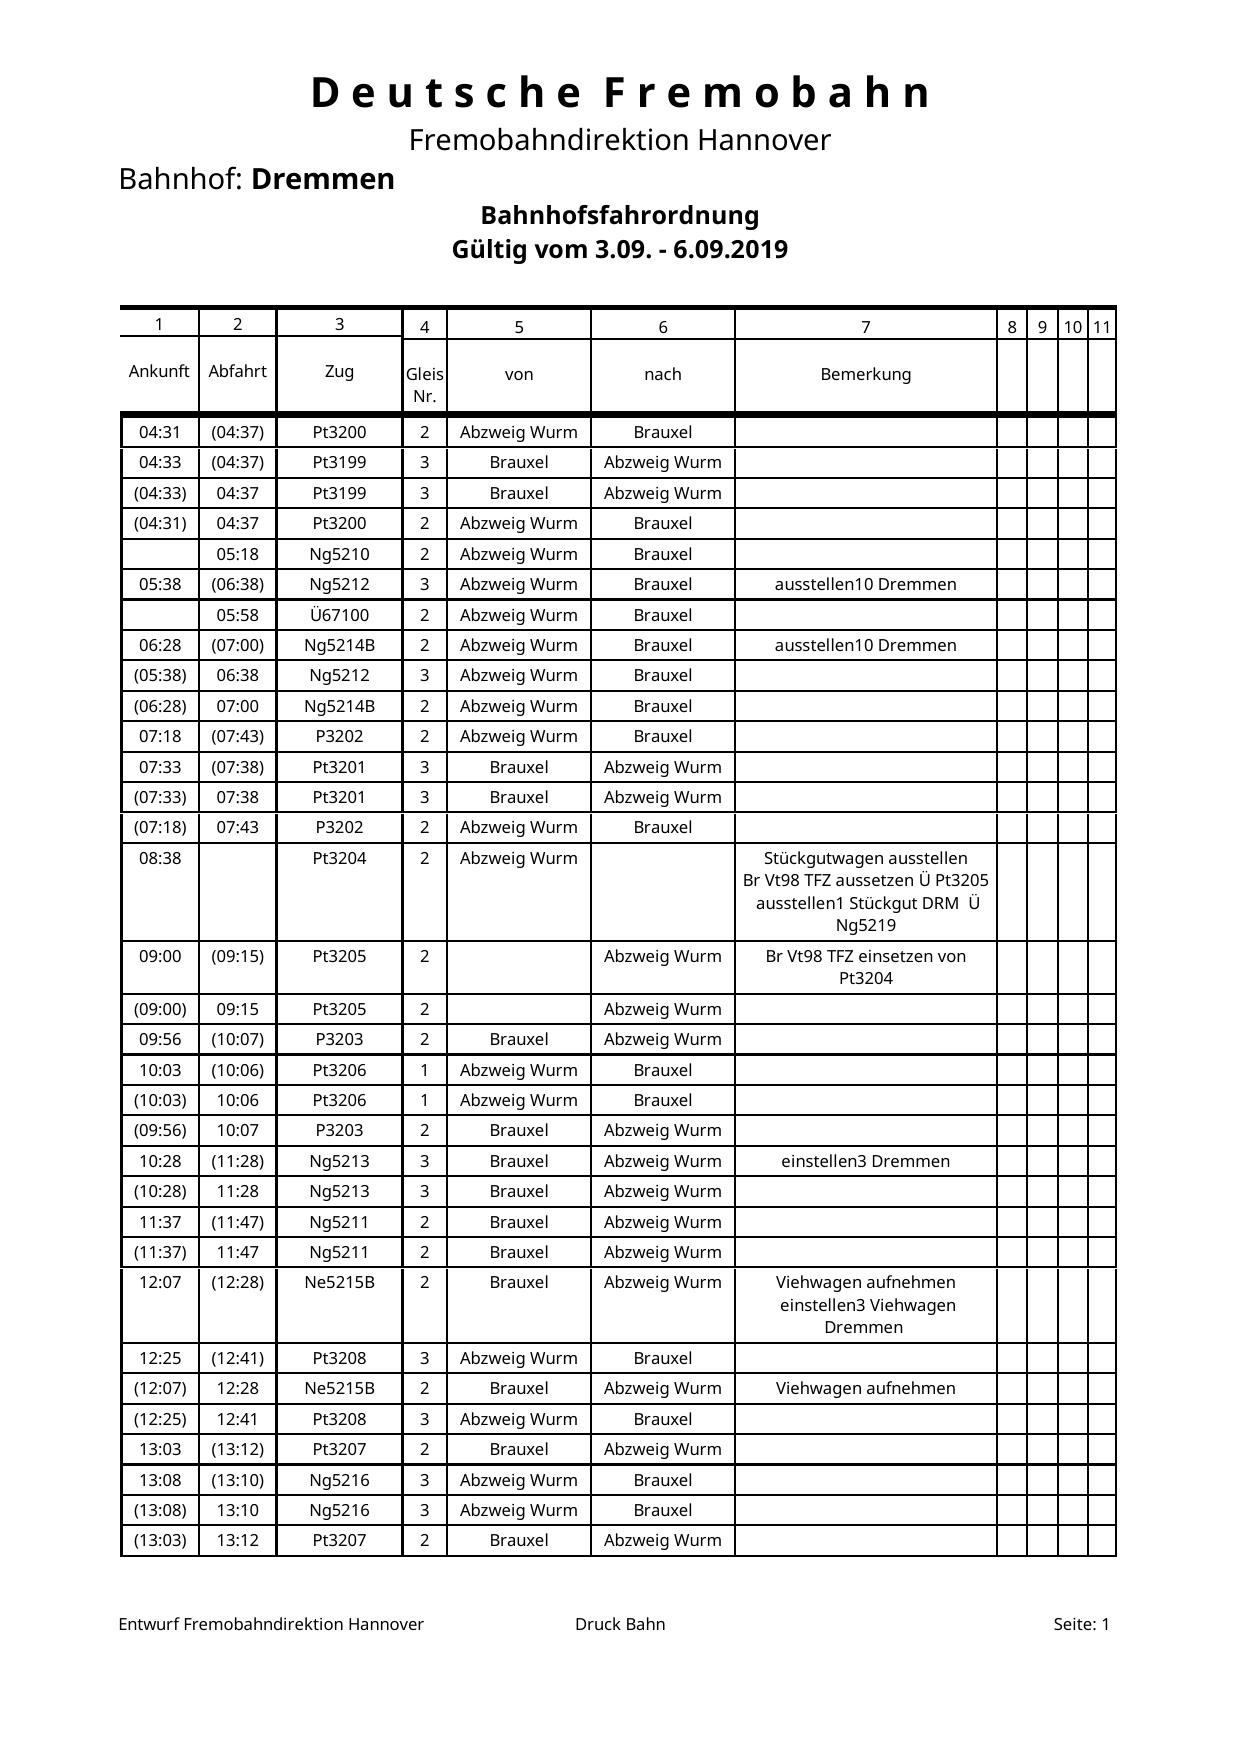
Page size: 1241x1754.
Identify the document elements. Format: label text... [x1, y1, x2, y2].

table_cell [592, 844, 734, 940]
table_cell Brauxel [592, 601, 734, 629]
table_cell [998, 418, 1026, 446]
table_cell Brauxel [592, 1086, 734, 1114]
table_header 5 von [448, 340, 590, 411]
table_header 4 Gleis Nr. [404, 340, 446, 411]
table_cell [1059, 601, 1087, 629]
table_cell [736, 1025, 996, 1053]
table_cell [1089, 418, 1115, 446]
table_cell Pt3205 [278, 995, 401, 1023]
table_cell (10:07) [200, 1025, 275, 1053]
table_cell Brauxel [448, 1208, 590, 1236]
table_cell 12:07 [123, 1269, 198, 1342]
table_cell [1059, 942, 1087, 993]
table_cell Abzweig Wurm [592, 783, 734, 811]
table_cell [736, 1238, 996, 1266]
table_cell [1089, 1116, 1115, 1145]
table_cell [736, 661, 996, 690]
table_cell Viehwagen aufnehmen einstellen3 Viehwagen Dremmen [736, 1269, 996, 1342]
table_cell [1028, 722, 1057, 751]
table_cell Abzweig Wurm [592, 1238, 734, 1266]
table_cell [1089, 631, 1115, 659]
table_cell [1028, 631, 1057, 659]
table_cell (12:41) [200, 1344, 275, 1372]
table_cell Viehwagen aufnehmen [736, 1374, 996, 1403]
table_cell [1059, 418, 1087, 446]
table_cell (04:33) [123, 479, 198, 507]
table_cell [200, 844, 275, 940]
table_cell Ng5216 [278, 1496, 401, 1524]
table_cell [1089, 1526, 1115, 1555]
table_cell [998, 1208, 1026, 1236]
table_cell Br Vt98 TFZ einsetzen von Pt3204 [736, 942, 996, 993]
table_cell [1059, 692, 1087, 720]
table_cell 2 [404, 942, 446, 993]
table_cell Brauxel [448, 753, 590, 781]
table_cell [1028, 540, 1057, 568]
table_cell Pt3204 [278, 844, 401, 940]
table_cell 10:28 [123, 1147, 198, 1175]
table_cell Abzweig Wurm [592, 1177, 734, 1206]
table_cell Ng5211 [278, 1208, 401, 1236]
table_cell 09:00 [123, 942, 198, 993]
table_cell Pt3207 [278, 1526, 401, 1555]
table_header 3 Zug [278, 310, 401, 335]
table_cell Brauxel [592, 1405, 734, 1433]
table_cell (06:28) [123, 692, 198, 720]
table_cell [736, 601, 996, 629]
table_cell ausstellen10 Dremmen [736, 631, 996, 659]
table_cell 07:33 [123, 753, 198, 781]
table_cell Ü67100 [278, 601, 401, 629]
table_cell 13:12 [200, 1526, 275, 1555]
table_cell Pt3199 [278, 449, 401, 477]
table_cell [1089, 995, 1115, 1023]
table_cell [998, 692, 1026, 720]
table_cell Pt3207 [278, 1435, 401, 1463]
table_cell 07:43 [200, 814, 275, 842]
table_cell [998, 1025, 1026, 1053]
table_cell (10:28) [123, 1177, 198, 1206]
table_cell Ne5215B [278, 1374, 401, 1403]
table_cell [736, 692, 996, 720]
table_cell [1059, 1116, 1087, 1145]
table_cell Brauxel [448, 1147, 590, 1175]
table_cell 12:41 [200, 1405, 275, 1433]
table_cell Brauxel [448, 1526, 590, 1555]
table_cell Pt3205 [278, 942, 401, 993]
table_cell [1059, 814, 1087, 842]
table_cell Abzweig Wurm [592, 1147, 734, 1175]
table_cell [1028, 783, 1057, 811]
table_cell (10:03) [123, 1086, 198, 1114]
table_cell [1089, 509, 1115, 538]
table_cell Brauxel [592, 1056, 734, 1084]
table_cell [1089, 1405, 1115, 1433]
table_cell (12:28) [200, 1269, 275, 1342]
table_cell [1059, 1374, 1087, 1403]
table_cell [1089, 1435, 1115, 1463]
table_cell (11:37) [123, 1238, 198, 1266]
table_cell 2 [404, 1238, 446, 1266]
table_cell 2 [404, 1374, 446, 1403]
table_cell Abzweig Wurm [448, 540, 590, 568]
table_cell (13:08) [123, 1496, 198, 1524]
table_cell Abzweig Wurm [448, 1496, 590, 1524]
table_cell [1028, 1147, 1057, 1175]
table_cell [1059, 540, 1087, 568]
table_cell P3203 [278, 1116, 401, 1145]
table_cell (09:15) [200, 942, 275, 993]
table_cell [998, 479, 1026, 507]
table_cell Brauxel [592, 661, 734, 690]
table_cell 3 [404, 1496, 446, 1524]
table_cell 05:18 [200, 540, 275, 568]
table_cell Pt3208 [278, 1344, 401, 1372]
table_cell Brauxel [448, 1177, 590, 1206]
table_cell [1028, 418, 1057, 446]
table_cell Brauxel [448, 1116, 590, 1145]
table_cell (04:31) [123, 509, 198, 538]
table_cell [1089, 722, 1115, 751]
table_cell Abzweig Wurm [448, 509, 590, 538]
table_cell [998, 783, 1026, 811]
table_cell [123, 540, 198, 568]
table_cell Abzweig Wurm [592, 753, 734, 781]
table_cell [998, 1496, 1026, 1524]
table_cell Brauxel [448, 449, 590, 477]
table_cell 2 [404, 844, 446, 940]
table_cell Abzweig Wurm [448, 1466, 590, 1494]
table_cell Pt3208 [278, 1405, 401, 1433]
table_cell Abzweig Wurm [592, 995, 734, 1023]
table_cell [1059, 1466, 1087, 1494]
table_cell [998, 1344, 1026, 1372]
table_cell Abzweig Wurm [592, 1374, 734, 1403]
table_cell [998, 1526, 1026, 1555]
table_cell [1059, 1238, 1087, 1266]
table_cell Ng5216 [278, 1466, 401, 1494]
table_cell Brauxel [592, 540, 734, 568]
table_cell 12:28 [200, 1374, 275, 1403]
table_cell [1028, 942, 1057, 993]
table_cell Abzweig Wurm [592, 1208, 734, 1236]
table_cell [998, 1086, 1026, 1114]
table_cell [1089, 692, 1115, 720]
table_cell 2 [404, 509, 446, 538]
table_cell [123, 601, 198, 629]
table_cell [1089, 449, 1115, 477]
table_cell 11:28 [200, 1177, 275, 1206]
table_header 9 [1028, 310, 1057, 338]
table_cell 10:03 [123, 1056, 198, 1084]
table_cell einstellen3 Dremmen [736, 1147, 996, 1175]
table_cell [1028, 1344, 1057, 1372]
table_cell 2 [404, 692, 446, 720]
table_cell [1059, 783, 1087, 811]
table_cell [1059, 995, 1087, 1023]
table_cell [1089, 1344, 1115, 1372]
table_cell 2 [404, 631, 446, 659]
table_cell 1 [404, 1086, 446, 1114]
table_cell [1059, 1177, 1087, 1206]
table_cell [1028, 1238, 1057, 1266]
table_cell 3 [404, 570, 446, 598]
table_header [1028, 340, 1057, 411]
table_cell [1059, 1056, 1087, 1084]
table_cell [998, 1116, 1026, 1145]
table_cell Abzweig Wurm [448, 692, 590, 720]
table_header 2 Abfahrt [200, 337, 275, 411]
table_cell Brauxel [592, 509, 734, 538]
table_cell [1089, 1086, 1115, 1114]
table_cell Brauxel [592, 418, 734, 446]
table_cell (05:38) [123, 661, 198, 690]
table_header 7 Bemerkung [736, 340, 996, 411]
table_cell [1028, 753, 1057, 781]
table_cell Brauxel [448, 1374, 590, 1403]
table_cell 2 [404, 1208, 446, 1236]
table_cell Abzweig Wurm [592, 1116, 734, 1145]
table_cell [1028, 844, 1057, 940]
table_cell 2 [404, 814, 446, 842]
table_header 1 Ankunft [120, 337, 198, 411]
table_cell (10:06) [200, 1056, 275, 1084]
table_cell (13:03) [123, 1526, 198, 1555]
table_cell [1059, 509, 1087, 538]
table_cell [1028, 509, 1057, 538]
table_cell [1028, 449, 1057, 477]
table_cell (04:37) [200, 449, 275, 477]
table_cell 3 [404, 661, 446, 690]
table_cell Brauxel [448, 1435, 590, 1463]
table_cell [1089, 601, 1115, 629]
table_cell [1089, 942, 1115, 993]
table_cell Pt3206 [278, 1056, 401, 1084]
table_cell Brauxel [592, 570, 734, 598]
table_cell (07:43) [200, 722, 275, 751]
table_cell [736, 1177, 996, 1206]
table_cell Brauxel [448, 1269, 590, 1342]
table_cell (11:47) [200, 1208, 275, 1236]
table_cell [736, 1208, 996, 1236]
table_cell Abzweig Wurm [448, 601, 590, 629]
table_cell Ne5215B [278, 1269, 401, 1342]
table_cell [998, 753, 1026, 781]
table_cell Abzweig Wurm [592, 1526, 734, 1555]
table_cell 07:38 [200, 783, 275, 811]
table_cell [1059, 1526, 1087, 1555]
table_cell 04:31 [123, 418, 198, 446]
table_cell (12:07) [123, 1374, 198, 1403]
table_cell Ng5210 [278, 540, 401, 568]
table_cell [1089, 1177, 1115, 1206]
table_cell [998, 570, 1026, 598]
table_cell [1028, 1056, 1057, 1084]
table_cell [1059, 753, 1087, 781]
table_cell [1028, 1466, 1057, 1494]
table_cell [1089, 661, 1115, 690]
table_cell [1028, 1496, 1057, 1524]
table_cell 2 [404, 1025, 446, 1053]
table_cell 08:38 [123, 844, 198, 940]
table_cell [1028, 661, 1057, 690]
table_cell [998, 722, 1026, 751]
table_cell [998, 449, 1026, 477]
table_cell [998, 1374, 1026, 1403]
table_cell (07:18) [123, 814, 198, 842]
table_cell [1089, 1025, 1115, 1053]
table_cell Ng5213 [278, 1177, 401, 1206]
table_cell 3 [404, 449, 446, 477]
table_cell 07:18 [123, 722, 198, 751]
table_header 11 [1089, 310, 1115, 338]
table_cell [998, 1466, 1026, 1494]
table_cell Brauxel [592, 814, 734, 842]
table_cell [736, 1466, 996, 1494]
table_header 3 Zug [278, 337, 401, 411]
table_cell [998, 995, 1026, 1023]
table_cell [998, 844, 1026, 940]
table_cell [736, 1344, 996, 1372]
table_cell [998, 601, 1026, 629]
table_cell [998, 1269, 1026, 1342]
table_cell (09:00) [123, 995, 198, 1023]
table_cell 2 [404, 418, 446, 446]
table_cell 2 [404, 1269, 446, 1342]
table_cell (12:25) [123, 1405, 198, 1433]
table_cell 11:37 [123, 1208, 198, 1236]
table_cell 3 [404, 1177, 446, 1206]
table_cell Brauxel [592, 1344, 734, 1372]
table_cell Brauxel [448, 479, 590, 507]
table_cell [448, 995, 590, 1023]
table_cell P3202 [278, 814, 401, 842]
table_cell Abzweig Wurm [448, 814, 590, 842]
table_cell Pt3199 [278, 479, 401, 507]
table_cell [1028, 1405, 1057, 1433]
table_cell [1059, 1025, 1087, 1053]
table_cell [736, 1086, 996, 1114]
table_cell P3203 [278, 1025, 401, 1053]
table_cell Abzweig Wurm [592, 1435, 734, 1463]
table_cell Abzweig Wurm [592, 1025, 734, 1053]
table_cell [1059, 1269, 1087, 1342]
table_cell 3 [404, 783, 446, 811]
table_cell 2 [404, 1435, 446, 1463]
table_cell [1059, 844, 1087, 940]
table_cell [998, 1435, 1026, 1463]
table_cell (13:10) [200, 1466, 275, 1494]
table_cell 12:25 [123, 1344, 198, 1372]
table_cell [1059, 1496, 1087, 1524]
table_cell 2 [404, 722, 446, 751]
table_cell [736, 479, 996, 507]
table_header 2 Abfahrt [200, 310, 275, 335]
table_cell [736, 1405, 996, 1433]
table_cell [736, 418, 996, 446]
table_cell [736, 1496, 996, 1524]
table_cell [1028, 1086, 1057, 1114]
table_cell Abzweig Wurm [448, 418, 590, 446]
table_cell Abzweig Wurm [448, 1344, 590, 1372]
table_header 7 Bemerkung [736, 310, 996, 338]
table_header 8 [998, 310, 1026, 338]
table_cell Ng5211 [278, 1238, 401, 1266]
table_cell [736, 449, 996, 477]
table_header [1059, 340, 1087, 411]
table_cell (04:37) [200, 418, 275, 446]
table_cell [1089, 1238, 1115, 1266]
table_cell [1028, 1208, 1057, 1236]
table_cell [998, 631, 1026, 659]
table_cell 11:47 [200, 1238, 275, 1266]
table_cell (07:00) [200, 631, 275, 659]
table_cell [1028, 1025, 1057, 1053]
table_cell [998, 661, 1026, 690]
table_cell Pt3201 [278, 783, 401, 811]
table_cell [736, 722, 996, 751]
table_cell [1059, 1344, 1087, 1372]
table_cell 10:06 [200, 1086, 275, 1114]
table_cell [998, 1177, 1026, 1206]
table_cell Pt3200 [278, 509, 401, 538]
table_cell Abzweig Wurm [592, 942, 734, 993]
table_cell Brauxel [592, 722, 734, 751]
table_cell [736, 1056, 996, 1084]
table_cell Abzweig Wurm [448, 844, 590, 940]
table_cell [1059, 570, 1087, 598]
table_cell [1028, 1374, 1057, 1403]
table_header 5 von [448, 310, 590, 338]
table_cell 3 [404, 1466, 446, 1494]
table_cell Brauxel [448, 783, 590, 811]
table_cell 06:28 [123, 631, 198, 659]
table_cell 3 [404, 1405, 446, 1433]
table_cell Abzweig Wurm [448, 661, 590, 690]
table_cell Ng5214B [278, 631, 401, 659]
table_cell (06:38) [200, 570, 275, 598]
table_cell (07:38) [200, 753, 275, 781]
table_cell 04:33 [123, 449, 198, 477]
table_cell [998, 1147, 1026, 1175]
table_cell [736, 1435, 996, 1463]
table_cell 3 [404, 1147, 446, 1175]
table_cell Stückgutwagen ausstellen Br Vt98 TFZ aussetzen Ü Pt3205 ausstellen1 Stückgut DRM Ü Ng5219 [736, 844, 996, 940]
table_cell ausstellen10 Dremmen [736, 570, 996, 598]
table_cell (13:12) [200, 1435, 275, 1463]
table_cell [1089, 1147, 1115, 1175]
table_cell Brauxel [592, 631, 734, 659]
table_cell (09:56) [123, 1116, 198, 1145]
table_cell Ng5213 [278, 1147, 401, 1175]
table_cell [1028, 692, 1057, 720]
table_cell [736, 995, 996, 1023]
table_cell [736, 783, 996, 811]
table_cell Brauxel [448, 1025, 590, 1053]
table_cell [1028, 479, 1057, 507]
table_cell 1 [404, 1056, 446, 1084]
table_cell 10:07 [200, 1116, 275, 1145]
table_cell Abzweig Wurm [448, 722, 590, 751]
table_cell 2 [404, 1116, 446, 1145]
table_cell 06:38 [200, 661, 275, 690]
table_cell 3 [404, 753, 446, 781]
table_cell Abzweig Wurm [448, 631, 590, 659]
table_cell [1028, 814, 1057, 842]
table_cell Brauxel [448, 1238, 590, 1266]
table_cell [1089, 1496, 1115, 1524]
table_header 6 nach [592, 340, 734, 411]
table_cell 13:03 [123, 1435, 198, 1463]
table_cell Brauxel [592, 1466, 734, 1494]
table_cell [1089, 753, 1115, 781]
table_cell Abzweig Wurm [448, 570, 590, 598]
table_cell [998, 942, 1026, 993]
table_cell [1059, 1208, 1087, 1236]
table_header 6 nach [592, 310, 734, 338]
table_cell 13:08 [123, 1466, 198, 1494]
table_cell [1059, 661, 1087, 690]
table_cell 3 [404, 479, 446, 507]
table_cell P3202 [278, 722, 401, 751]
table_cell [1059, 1086, 1087, 1114]
table_header 1 Ankunft [120, 310, 198, 335]
table_cell [1089, 783, 1115, 811]
table_cell 05:58 [200, 601, 275, 629]
table_cell [1059, 1147, 1087, 1175]
table_cell Abzweig Wurm [448, 1405, 590, 1433]
table_cell [998, 1056, 1026, 1084]
table_cell [1089, 570, 1115, 598]
table_cell 07:00 [200, 692, 275, 720]
table_cell Abzweig Wurm [448, 1056, 590, 1084]
table_cell 09:56 [123, 1025, 198, 1053]
table_cell [1089, 1208, 1115, 1236]
table_cell [998, 1405, 1026, 1433]
table_cell Pt3201 [278, 753, 401, 781]
table_cell 05:38 [123, 570, 198, 598]
table_header [1089, 340, 1115, 411]
table_cell [1089, 479, 1115, 507]
table_cell 04:37 [200, 509, 275, 538]
table_cell [998, 814, 1026, 842]
table_cell [1059, 449, 1087, 477]
table_cell [1089, 540, 1115, 568]
table_cell Abzweig Wurm [448, 1086, 590, 1114]
table_cell [736, 540, 996, 568]
table_cell Abzweig Wurm [592, 1269, 734, 1342]
table_cell (07:33) [123, 783, 198, 811]
table_cell 13:10 [200, 1496, 275, 1524]
table_cell [998, 540, 1026, 568]
table_cell Abzweig Wurm [592, 449, 734, 477]
table_cell [1028, 995, 1057, 1023]
table_cell 2 [404, 540, 446, 568]
table_cell 2 [404, 601, 446, 629]
table_cell 2 [404, 1526, 446, 1555]
table_cell [736, 753, 996, 781]
table_cell [998, 1238, 1026, 1266]
table_cell [1028, 570, 1057, 598]
table_cell Brauxel [592, 1496, 734, 1524]
table_cell Pt3200 [278, 418, 401, 446]
table_header [998, 340, 1026, 411]
table_cell [1028, 1526, 1057, 1555]
table_cell [736, 1116, 996, 1145]
table_cell [1028, 1116, 1057, 1145]
table_cell [1059, 1405, 1087, 1433]
table_cell [1028, 1269, 1057, 1342]
table_cell Abzweig Wurm [592, 479, 734, 507]
table_cell [1059, 1435, 1087, 1463]
table_cell [1028, 601, 1057, 629]
table_cell 04:37 [200, 479, 275, 507]
table_cell [1059, 722, 1087, 751]
table_cell Ng5212 [278, 661, 401, 690]
table_cell Ng5212 [278, 570, 401, 598]
table_cell [1028, 1435, 1057, 1463]
table_cell 2 [404, 995, 446, 1023]
table_cell [1028, 1177, 1057, 1206]
table_cell (11:28) [200, 1147, 275, 1175]
table_cell [1089, 814, 1115, 842]
table_cell Brauxel [592, 692, 734, 720]
table_cell [998, 509, 1026, 538]
table_cell [736, 814, 996, 842]
table_cell [448, 942, 590, 993]
table_cell Pt3206 [278, 1086, 401, 1114]
table_cell [736, 1526, 996, 1555]
table_cell [1089, 844, 1115, 940]
table_header 10 [1059, 310, 1087, 338]
table_cell [1089, 1374, 1115, 1403]
table_cell [1089, 1269, 1115, 1342]
table_cell 09:15 [200, 995, 275, 1023]
table_cell [1059, 631, 1087, 659]
table_cell [1089, 1056, 1115, 1084]
table_header 4 Gleis Nr. [404, 310, 446, 338]
table_cell Ng5214B [278, 692, 401, 720]
table_cell 3 [404, 1344, 446, 1372]
table_cell [1059, 479, 1087, 507]
table_cell [1089, 1466, 1115, 1494]
table_cell [736, 509, 996, 538]
